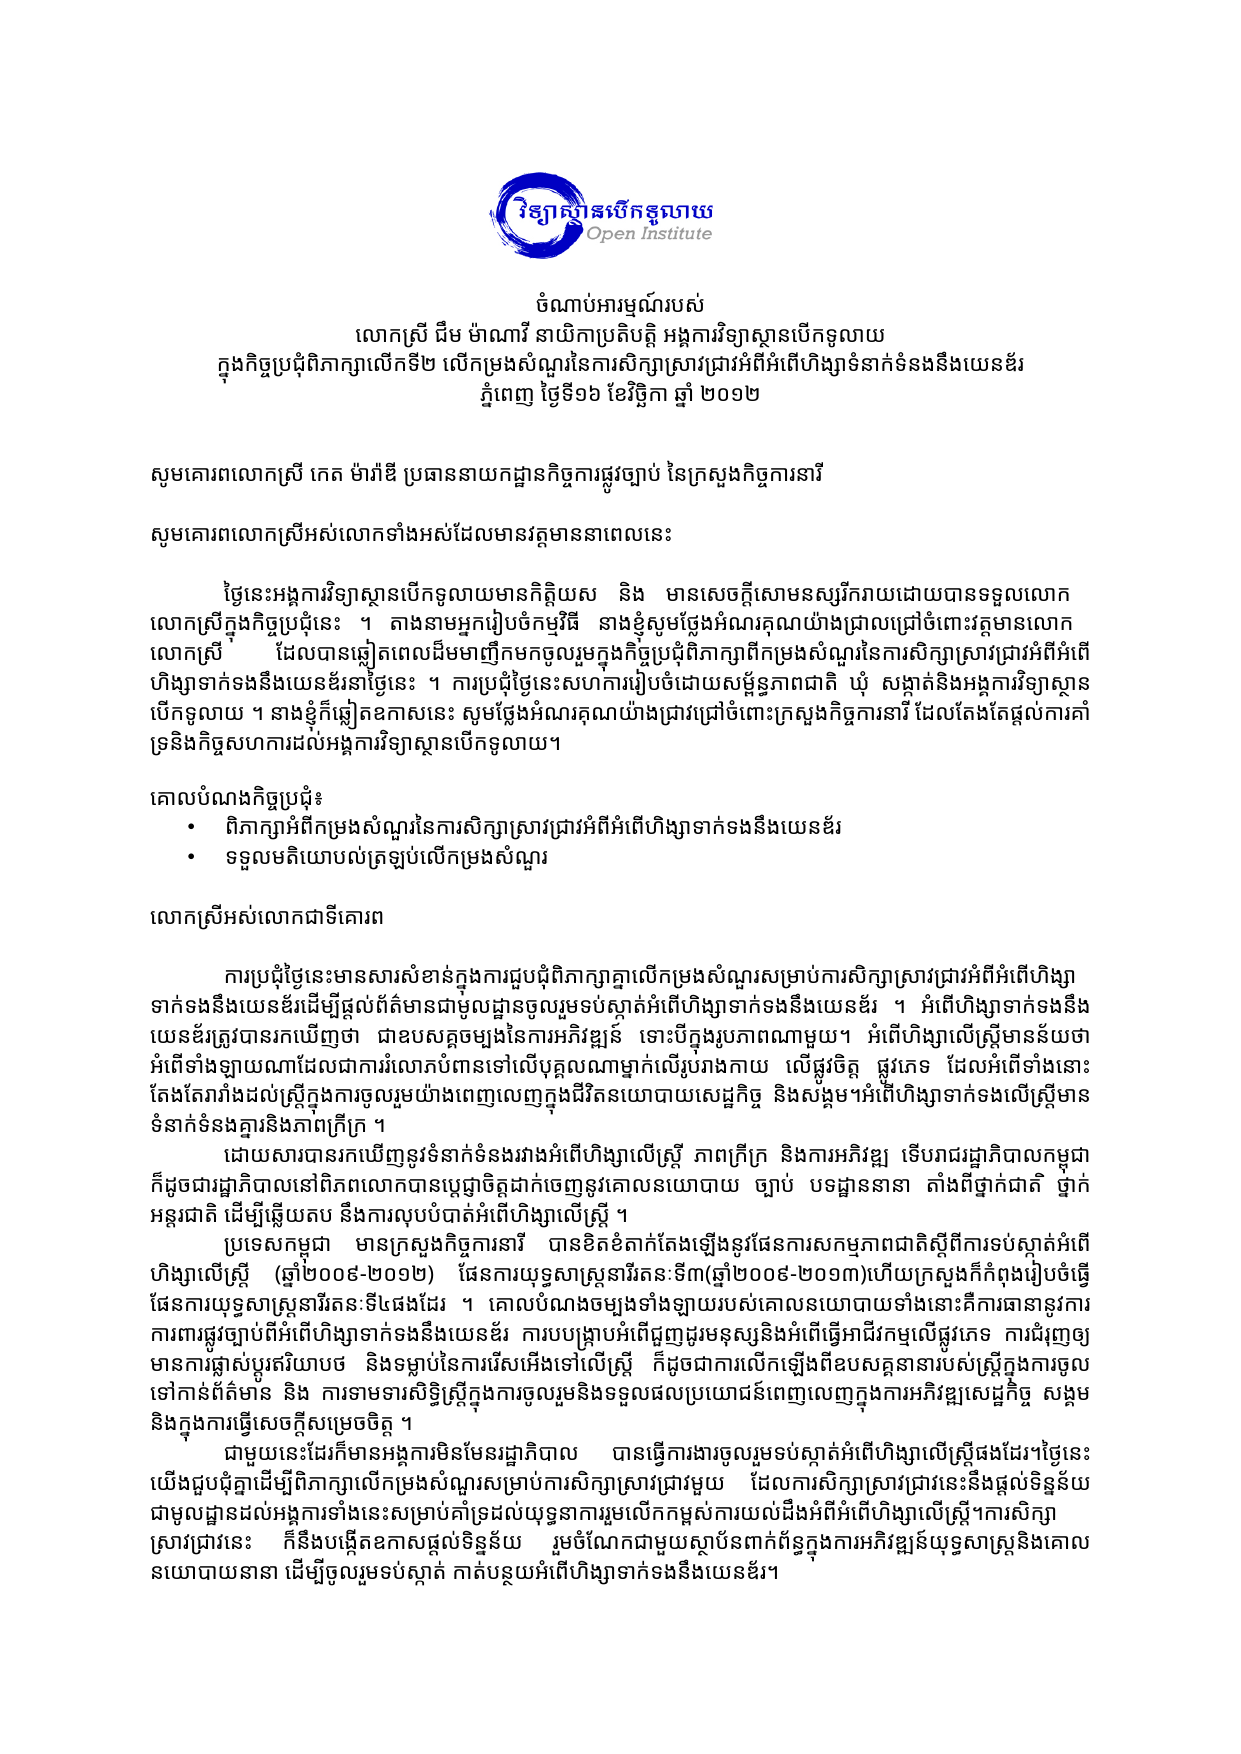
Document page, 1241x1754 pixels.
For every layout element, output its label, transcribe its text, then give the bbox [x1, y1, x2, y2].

text ​ដោយសារ​បាន​រក​​ឃើញ​នូវ​ទំនាក់​ទំនង​រវាង​អំពើ​ហិង្សា​លើ​ស្ត្រី ភាព​ក្រី​ក្រ​ និង​ការ​អភិវឌ្ឍ​ ទើប​រាជ​រដ្ឋាភិបាល​កម្ពុជា ក៏​ដូច​ជា​រដ្ឋាភិបាល​​នៅ​ពិភពលោក​បាន​ប្ដេជ្ញា​​ចិត្ត​ដាក់​ចេញ​នូវ​គោល​នយោបាយ​ ច្បាប់​ បទដ្ឋាន​នានា​ តាំងពី​ថ្នាក់​ជាតិ ថ្នាក់​អន្តរជាតិ​ ដើម្បី​​ឆ្លើយតប ​នឹង​ការ​លុបបំបាត់​អំពើ​ហិង្សា​លើ​ស្ត្រី​ ។​ [150, 1139, 1091, 1228]
text ចំណាប់អារម្មណ៍​របស់ [150, 289, 1091, 319]
text ក្នុង​កិច្ច​ប្រជុំ​ពិភាក្សាលើកទី២ ​​លើ​​កម្រ​ង​សំណួរ​នៃ​ការ​សិក្សា​ស្រាវជ្រាវ​អំពី​អំពើ​ហិង្សា​ទំនាក់​ទំនង​នឹង​យេនឌ័រ [150, 348, 1091, 378]
text លោ​ក​ស្រី​ ជឹ​ម ម៉ា​ណា​វី ​នាយិកា​ប្រតិបត្តិ​ អង្គការ​វិទ្យា​ស្ថាន​បើក​ទូលាយ [150, 319, 1091, 348]
text ការ​ប្រជុំ​ថ្ងៃ​នេះ​មា​ន​សារ​សំ​ខាន់​ក្នុង​ការ​ជួបជុំ​ពិភាក្សា​គ្នា​លើ​កម្រង​សំណួរ​សម្រាប់​ការ​សិក្សា​ស្រាវ​ជ្រាវ​អំពី​អំពើ​​ហិង្សា​​ទាក់​ទង​​នឹង​​យេនឌ័រ​ដើម្បី​ផ្ដល់​ព័ត៌មាន​​ជា​មូលដ្ឋាន​​ចូល​រួម​ទប់ស្កាត់​អំពើ​ហិង្សា​ទាក់ទង​​​​នឹង​យេនឌ័រ ​។ ​អំពើ​ហិង្សា​ទាក់ទង​នឹង​​យេនឌ័រ​ត្រូវ​បាន​រក​ឃើញ​ថា​ ​ជា​ឧបសគ្គ​​ចម្បង​នៃ​ការ​អភិវឌ្ឍន៍​ ទោះបី​ក្នុង​​រូបភាព​ណា​មួយ​។​ ​​អំពើ​ហិង្សា​លើ​ស្ត្រី​មានន័យថា​ អំពើ​ទាំង​ឡាយ​​ណា​ដែល​ជា​ការរំលោភ​បំពាន​ទៅលើ​បុគ្គល​ណា​ម្នាក់​លើ​រូប​រាង​កាយ​ លើ​ផ្លូវ​ចិត្ត​ ផ្លូវ​ភេទ ដែល​អំពើ​ទាំងនោះ​តែង​តែ​រារាំង​ដល់​ស្ត្រី​ក្នុង​ការ​ចូល​រួម​យ៉ាង​ពេញ​លេញ​ក្នុង​ជីវិត​នយោបាយ​សេដ្ឋកិច្ច ​និង​សង្គម​។​អំពើ​ហិង្សា​ទាក់ទង​លើ​ស្ត្រី​​មាន​ទំ​នាក់​​ទំនង​គ្នា​រ​និង​ភាព​ក្រីក្រ ។ [150, 960, 1091, 1139]
list ទទួល​មតិ​យោបល់​ត្រឡប់​លើ​កម្រង​សំណួរ​ [187, 841, 1091, 871]
text គោល​បំណង​កិច្ចប្រជុំ៖ [150, 782, 1091, 811]
text ជាមួយ​​នេះ​ដែរក៏​មាន​អង្គការ​មិន​មែន​រដ្ឋាភិបាល​ បាន​ធ្វើ​ការងារ​ចូលរួម​​​​ទប់ស្កាត់​អំពើ​ហិង្សា​លើ​ស្ត្រី​ផង​ដែរ។​​ថ្ងៃនេះ​យើង​ជួប​​ជុំ​គ្នា​​ដើម្បី​ពិភាក្សា​លើ​កម្រង​សំណួរ​សម្រាប់​​ការសិក្សា​ស្រាវជ្រាវ​មួយ ដែល​ការសិក្សា​ស្រាវ​ជ្រាវ​នេះ​​​នឹង​ផ្ដល់​​​​​​​​​​​​​​​​​​​​​​​ទិន្នន័យ​ជា​មូលដ្ឋាន​​ដល់​អង្គការ​ទាំង​នេះ​សម្រាប់​គាំ​ទ្រ​ដល់​យុទ្ធនាការ​រួម​លើក​កម្ពស់​​​ការ​យល់ដឹង​អំពី​អំពើ​ហិង្សា​លើ​ស្ត្រី។​ការសិក្សា​ស្រាវ​ជ្រាវ​នេះ​ ក៏​នឹង​បង្កើត​ឧកាស​ផ្ដល់​​ទិន្នន័យ​ ​​​រួម​ចំណែក​​ជា​មួយ​ស្ថាប័ន​ពាក់ព័ន្ធ​ក្នុង​ការ​អភិវឌ្ឍន៍​យុទ្ធសាស្ត្រ​និង​គោល​នយោបាយ​នានា​ ដើម្បី​ចូល​រួម​ទប់​ស្កាត់ កាត់​​បន្ថយ​អំពើ​ហិង្សា​ទាក់​ទង​នឹង​យេនឌ័រ​។ [150, 1437, 1091, 1586]
text ​លោក​ស្រី​អស់​លោក​ជា​ទី​គោរព​ [150, 901, 1091, 931]
text សូម​គោរព​លោក​ស្រី​អស់​លោក​ទាំង​អស់​ដែល​មាន​វត្តមាន​នា​ពេល​នេះ [150, 518, 1091, 548]
text សូម​គោរព​លោកស្រី កេត​ ម៉ា​រ៉ា​ឌី ប្រធាន​នាយកដ្ឋាន​កិច្ច​ការ​ផ្លូវ​ច្បាប់ ​នៃ​ក្រសួង​កិច្ចការ​នារី [150, 458, 1091, 488]
picture [488, 172, 713, 259]
text ប្រទេស​កម្ពុជា​ មាន​ក្រសួង​កិច្ចការ​នារី​ បាន​ខិត​ខំ​តាក់​តែង​ឡើង​នូវ​ផែនការ​​សកម្មភាព​ជាតិ​ស្ដីពី​ការ​ទប់​ស្កាត់​​អំពើ​ហិង្សា​​លើ​ស្ត្រី​ (ឆ្នាំ២០០៩-២០១២) ផែនការ​យុទ្ធសាស្ត្រ​នារី​រតនៈ​ទី៣​(ឆ្នាំ២០០៩-២០១៣)​​ហើយ​ក្រសួង​ក៏​កំពុងរៀបចំធ្វើផែនការយុទ្ធសាស្រ្តនារីរតនៈទី៤ផង​ដែរ​ ។​ គោលបំណង​ចម្បង​ទាំងឡាយ​របស់​គោលនយោបាយ​ទាំង​នោះ​​គឺ​ការ​ធានា​នូវ​​ការ​ការ​ពារ​​​ផ្លូវ​ច្បាប់​ពី​អំពើ​​ហិង្សា​ទាក់​ទង​នឹង​យេនឌ័រ កា​រប​បង្ក្រាប​​​​​អំពើ​ជួញ​ដូរ​មនុស្ស​និង​អំពើ​ធ្វើ​អាជីវកម្ម​​លើ​ផ្លូវ​ភេទ ការ​​ជំរុញ​ឲ្យ​មាន​ការ​​ផ្លាស់​​​​​​​​​​​​​​ប្ដូរ​​​​​​​ឥរិយា​បថ​ និង​ទម្លាប់​នៃ​ការ​រើស​អើង​ទៅ​លើ​ស្ត្រី​ ក៏ដូចជា​ការ​លើក​ឡើង​ពី​​​​ឧបសគ្គ​នានា​​​របស់​ស្ត្រី​ក្នុង​​ការ​ចូល​ទៅ​កាន់​ព័ត៌មាន ​និង ​ការ​ទាមទារ​សិទ្ធិ​​ស្ត្រី​ក្នុង​ការ​ចូលរួម​​និង​ទទួល​ផល​ប្រយោជន៍​​ពេញ​លេញ​ក្នុង​ការ​អភិវឌ្ឍ​សេដ្ឋកិច្ច​ សង្គម​ និង​ក្នុង​ការ​ធ្វើ​សេចក្ដី​សម្រេច​ចិត្ត​​ ។ [150, 1228, 1091, 1437]
text ថ្ងៃនេះ​អង្គការ​វិទ្យា​ស្ថាន​បើកទូលាយ​មាន​កិត្តិយស ​និង​ មាន​សេចក្ដី​សោមនស្ស​រីក​រា​យ​ដោយ​បាន​ទទួល​លោក​ ​លោកស្រី​ក្នុង​កិច្ច​ប្រ​ជុំ​នេះ​ ។ តាង​នាម​អ្នក​រៀប​ចំ​កម្ម​វិធី​ នាង​ខ្ញុំ​សូម​ថ្លែង​អំណរគុណ​​យ៉ាង​ជ្រាល​​ជ្រៅ​ចំពោះ​វត្តមាន​លោក ​លោកស្រី​​ ដែល​បាន​ឆ្លៀត​ពេល​ដ៏​មមាញឹក​មក​ចូល​រួម​ក្នុង​កិច្ច​​ប្រជុំ​ពិភាក្សា​​​​ពី​កម្រ​ង​សំណួរ​នៃ​ការសិក្សា​ស្រាវ​ជ្រាវ​​​អំពី​អំពើ​ហិង្សា​ទាក់​ទ​ង​នឹង​យេនឌ័រ​នា​ថ្ងៃ​នេះ​ ។​ ការប្រជុំ​​ថ្ងៃ​នេះ​សហការ​រៀបចំ​ដោយ​​សម្ព័ន្ធ​​ភាព​ជាតិ​ ឃុំ​ សង្កាត់​និង​អង្គការ​វិទ្យាស្ថាន​បើក​ទូលាយ​ ។ នាង​ខ្ញុំ​ក៏​ឆ្លៀត​ឧកាស​នេះ សូម​ថ្លែង​អំណរ​គុណ​យ៉ាង​ជ្រាវ​ជ្រៅ​ចំ​ពោះ​ក្រសួង​កិច្ចការ​នារី​ ដែល​តែង​តែ​ផ្ដល់​ការ​គាំ​ទ្រ​និង​កិច្ច​សហការ​ដល់​​អង្គការ​វិទ្យាស្ថាន​បើក​ទូលាយ​។ [150, 578, 1091, 756]
list ពិភាក្សា​អំពី​កម្រង​សំណួរ​នៃ​ការសិក្សា​ស្រាវជ្រាវ​អំពី​អំពើ​ហិង្សា​ទាក់​ទង​នឹង​​យេនឌ័រ [187, 811, 1091, 841]
text ភ្នំពេញ ថ្ងៃទី១៦ ខែ​​វិច្ឆិកា ឆ្នាំ ២០១២ [150, 378, 1091, 408]
